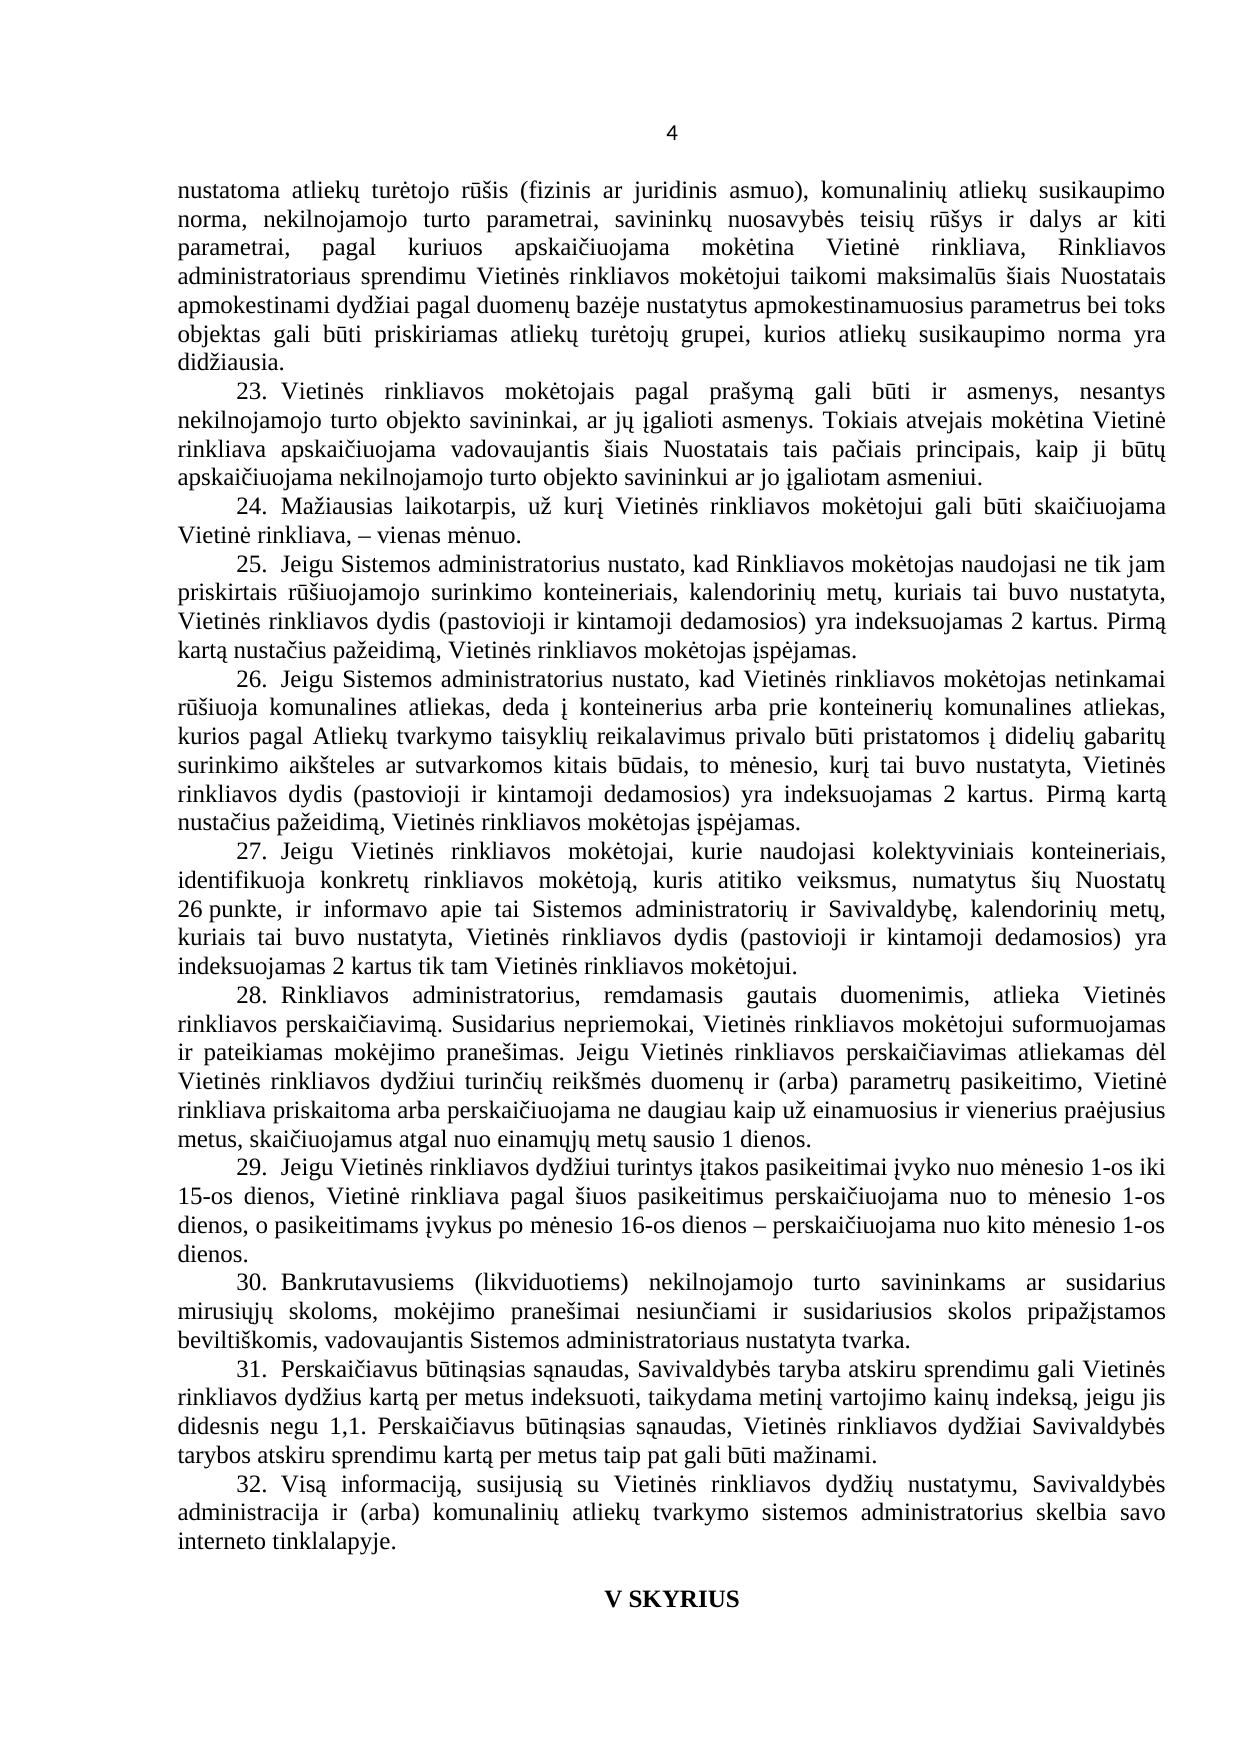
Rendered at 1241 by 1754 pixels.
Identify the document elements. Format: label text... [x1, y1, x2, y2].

text V SKYRIUS [177, 1584, 1167, 1612]
text 31. Perskaičiavus būtinąsias sąnaudas, Savivaldybės taryba atskiru sprendimu gali Vietinės rinkliavos dydžius kartą per metus indeksuoti, taikydama metinį vartojimo kainų indeksą, jeigu jis didesnis negu 1,1. Perskaičiavus būtinąsias sąnaudas, Vietinės rinkliavos dydžiai Savivaldybės tarybos atskiru sprendimu kartą per metus taip pat gali būti mažinami. [177, 1354, 1167, 1469]
text 30. Bankrutavusiems (likviduotiems) nekilnojamojo turto savininkams ar susidarius mirusiųjų skoloms, mokėjimo pranešimai nesiunčiami ir susidariusios skolos pripažįstamos beviltiškomis, vadovaujantis Sistemos administratoriaus nustatyta tvarka. [177, 1267, 1167, 1354]
text 25. Jeigu Sistemos administratorius nustato, kad Rinkliavos mokėtojas naudojasi ne tik jam priskirtais rūšiuojamojo surinkimo konteineriais, kalendorinių metų, kuriais tai buvo nustatyta, Vietinės rinkliavos dydis (pastovioji ir kintamoji dedamosios) yra indeksuojamas 2 kartus. Pirmą kartą nustačius pažeidimą, Vietinės rinkliavos mokėtojas įspėjamas. [177, 549, 1167, 664]
text 26. Jeigu Sistemos administratorius nustato, kad Vietinės rinkliavos mokėtojas netinkamai rūšiuoja komunalines atliekas, deda į konteinerius arba prie konteinerių komunalines atliekas, kurios pagal Atliekų tvarkymo taisyklių reikalavimus privalo būti pristatomos į didelių gabaritų surinkimo aikšteles ar sutvarkomos kitais būdais, to mėnesio, kurį tai buvo nustatyta, Vietinės rinkliavos dydis (pastovioji ir kintamoji dedamosios) yra indeksuojamas 2 kartus. Pirmą kartą nustačius pažeidimą, Vietinės rinkliavos mokėtojas įspėjamas. [177, 664, 1167, 836]
text 29. Jeigu Vietinės rinkliavos dydžiui turintys įtakos pasikeitimai įvyko nuo mėnesio 1-os iki 15-os dienos, Vietinė rinkliava pagal šiuos pasikeitimus perskaičiuojama nuo to mėnesio 1-os dienos, o pasikeitimams įvykus po mėnesio 16-os dienos – perskaičiuojama nuo kito mėnesio 1-os dienos. [177, 1152, 1167, 1267]
text nustatoma atliekų turėtojo rūšis (fizinis ar juridinis asmuo), komunalinių atliekų susikaupimo norma, nekilnojamojo turto parametrai, savininkų nuosavybės teisių rūšys ir dalys ar kiti parametrai, pagal kuriuos apskaičiuojama mokėtina Vietinė rinkliava, Rinkliavos administratoriaus sprendimu Vietinės rinkliavos mokėtojui taikomi maksimalūs šiais Nuostatais apmokestinami dydžiai pagal duomenų bazėje nustatytus apmokestinamuosius parametrus bei toks objektas gali būti priskiriamas atliekų turėtojų grupei, kurios atliekų susikaupimo norma yra didžiausia. [177, 175, 1167, 376]
text 27. Jeigu Vietinės rinkliavos mokėtojai, kurie naudojasi kolektyviniais konteineriais, identifikuoja konkretų rinkliavos mokėtoją, kuris atitiko veiksmus, numatytus šių Nuostatų 26 punkte, ir informavo apie tai Sistemos administratorių ir Savivaldybę, kalendorinių metų, kuriais tai buvo nustatyta, Vietinės rinkliavos dydis (pastovioji ir kintamoji dedamosios) yra indeksuojamas 2 kartus tik tam Vietinės rinkliavos mokėtojui. [177, 836, 1167, 980]
text 23. Vietinės rinkliavos mokėtojais pagal prašymą gali būti ir asmenys, nesantys nekilnojamojo turto objekto savininkai, ar jų įgalioti asmenys. Tokiais atvejais mokėtina Vietinė rinkliava apskaičiuojama vadovaujantis šiais Nuostatais tais pačiais principais, kaip ji būtų apskaičiuojama nekilnojamojo turto objekto savininkui ar jo įgaliotam asmeniui. [177, 376, 1167, 491]
text 24. Mažiausias laikotarpis, už kurį Vietinės rinkliavos mokėtojui gali būti skaičiuojama Vietinė rinkliava, – vienas mėnuo. [177, 491, 1167, 549]
text 32. Visą informaciją, susijusią su Vietinės rinkliavos dydžių nustatymu, Savivaldybės administracija ir (arba) komunalinių atliekų tvarkymo sistemos administratorius skelbia savo interneto tinklalapyje. [177, 1469, 1167, 1555]
text 28. Rinkliavos administratorius, remdamasis gautais duomenimis, atlieka Vietinės rinkliavos perskaičiavimą. Susidarius nepriemokai, Vietinės rinkliavos mokėtojui suformuojamas ir pateikiamas mokėjimo pranešimas. Jeigu Vietinės rinkliavos perskaičiavimas atliekamas dėl Vietinės rinkliavos dydžiui turinčių reikšmės duomenų ir (arba) parametrų pasikeitimo, Vietinė rinkliava priskaitoma arba perskaičiuojama ne daugiau kaip už einamuosius ir vienerius praėjusius metus, skaičiuojamus atgal nuo einamųjų metų sausio 1 dienos. [177, 980, 1167, 1152]
